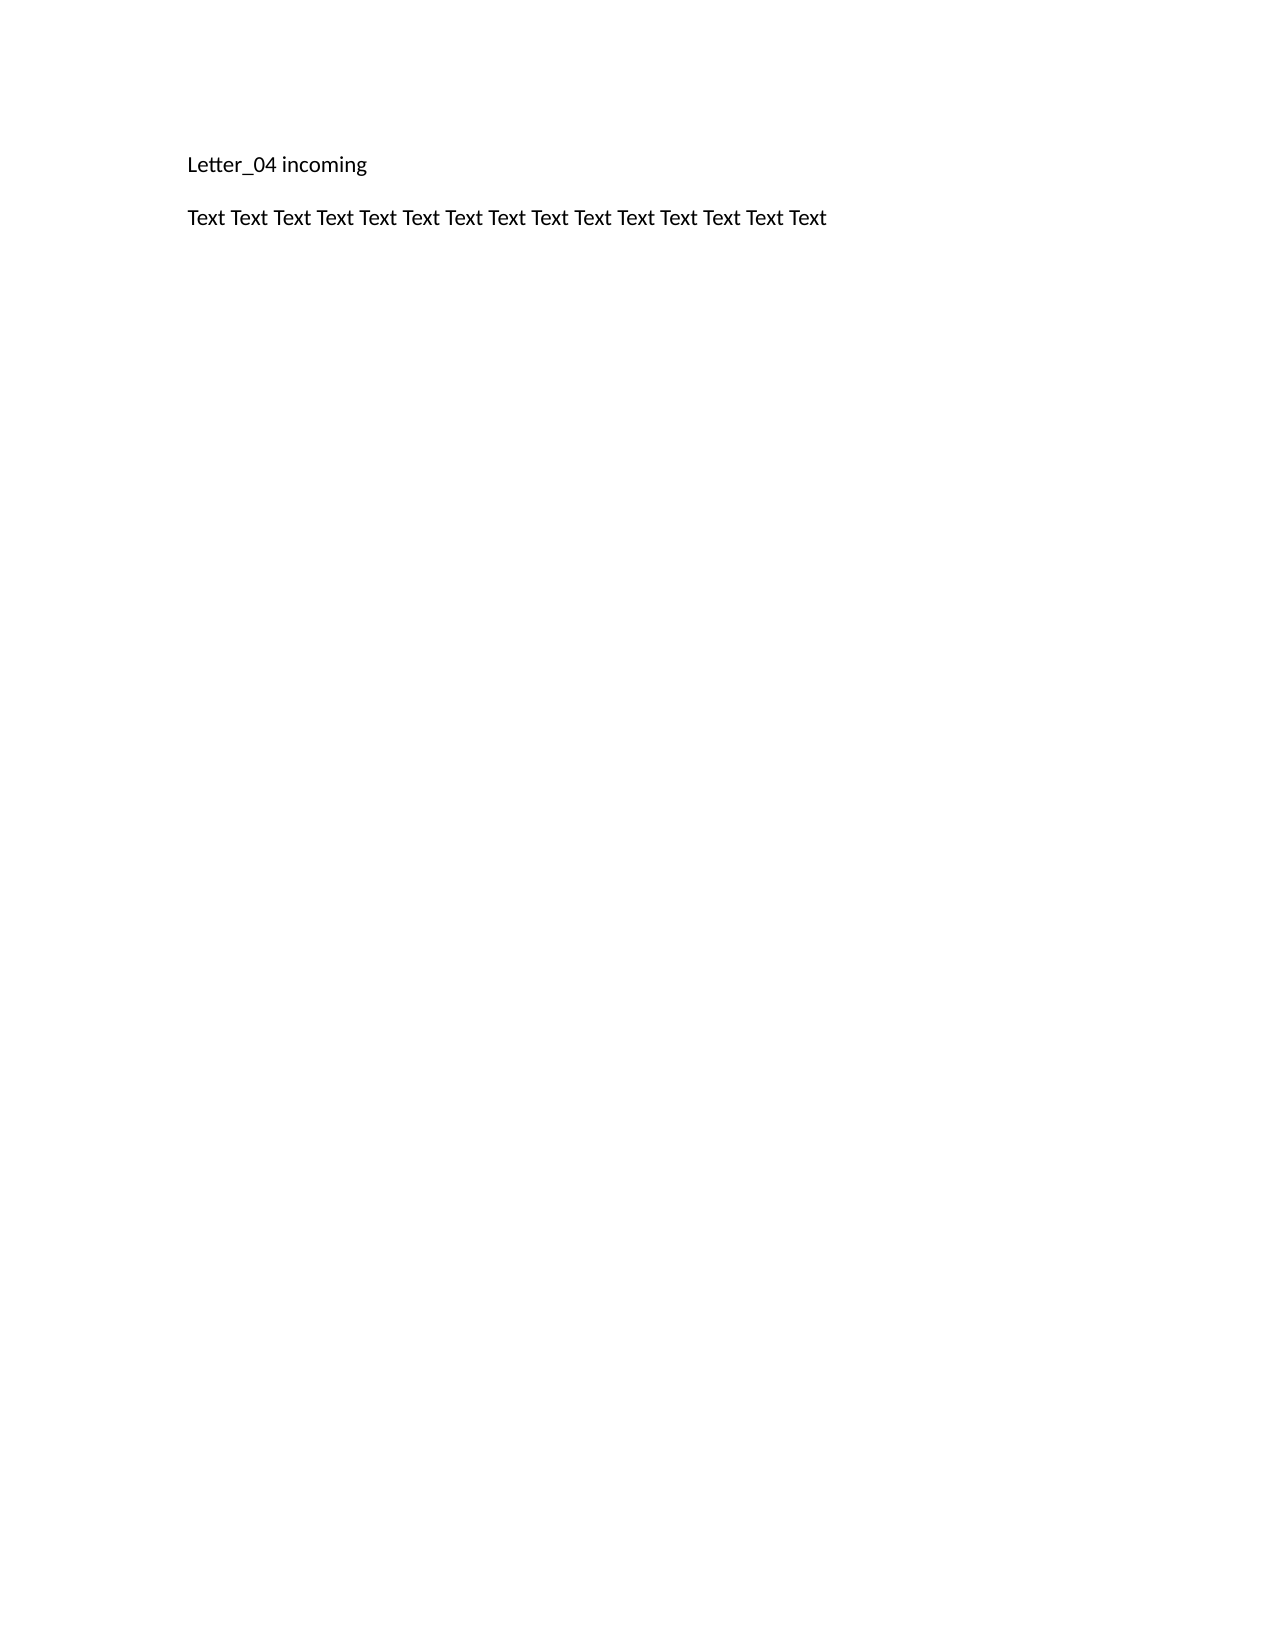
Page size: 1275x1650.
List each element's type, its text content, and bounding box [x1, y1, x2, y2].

text Letter_04 incoming [187, 150, 1087, 178]
text Text Text Text Text Text Text Text Text Text Text Text Text Text Text Text [187, 203, 1087, 231]
